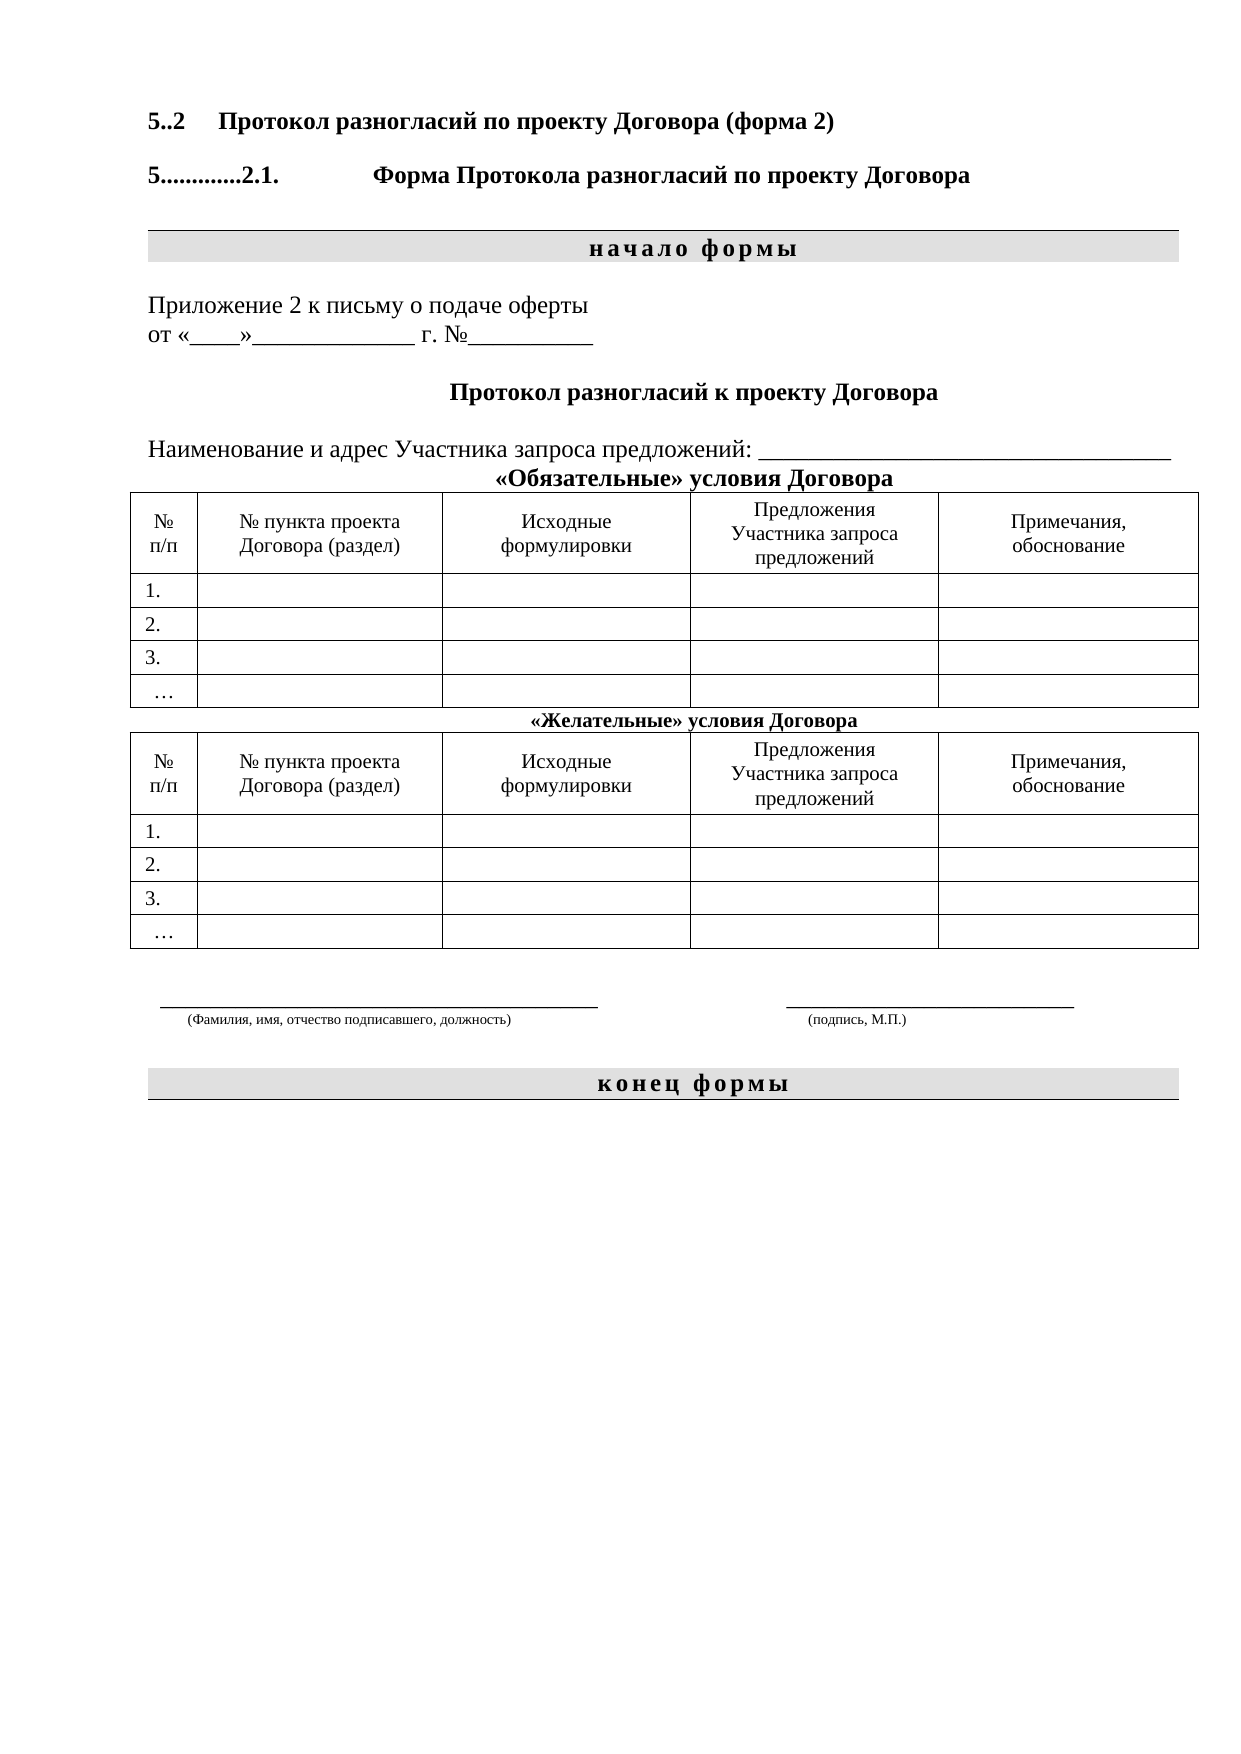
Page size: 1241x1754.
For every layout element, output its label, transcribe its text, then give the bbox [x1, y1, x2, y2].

table_cell … [131, 915, 197, 947]
text конец формы [148, 1068, 1179, 1099]
table_cell [939, 608, 1198, 640]
table_cell [691, 675, 938, 707]
list Форма Протокола разногласий по проекту Договора [148, 160, 1181, 188]
table_header Предложения Участника запроса предложений [691, 493, 938, 573]
text Приложение 2 к письму о подаче оферты от «____»_____________ г. №__________ [148, 290, 1181, 348]
table_cell [691, 574, 938, 607]
table_header № пункта проекта Договора (раздел) [198, 733, 442, 814]
table_cell [198, 815, 442, 847]
table_cell [939, 848, 1198, 881]
table_cell [198, 675, 442, 707]
table_header № п/п [131, 733, 197, 814]
table_cell [443, 675, 690, 707]
table_cell [443, 608, 690, 640]
table_cell [443, 574, 690, 607]
table_cell [939, 882, 1198, 914]
text Наименование и адрес Участника запроса предложений: _________________________________ [148, 434, 1181, 463]
table_header Исходные формулировки [443, 493, 690, 573]
table_header Примечания, обоснование [939, 493, 1198, 573]
table_cell [443, 815, 690, 847]
table_cell [131, 574, 197, 607]
text «Обязательные» условия Договора [148, 463, 1181, 492]
table_cell [939, 915, 1198, 947]
table_cell [691, 815, 938, 847]
table_cell [443, 848, 690, 881]
table_cell [131, 882, 197, 914]
table_cell [198, 641, 442, 673]
text «Желательные» условия Договора [148, 708, 1181, 732]
table_cell [691, 608, 938, 640]
table_cell [691, 882, 938, 914]
table_cell [198, 882, 442, 914]
table_cell [691, 641, 938, 673]
table_cell [198, 574, 442, 607]
table_cell [939, 675, 1198, 707]
table_cell [131, 848, 197, 881]
table_cell [198, 915, 442, 947]
table_header Примечания, обоснование [939, 733, 1198, 814]
table_cell [443, 915, 690, 947]
table_cell [691, 848, 938, 881]
table_header Предложения Участника запроса предложений [691, 733, 938, 814]
table_cell [691, 915, 938, 947]
table_cell [131, 641, 197, 673]
table_header № пункта проекта Договора (раздел) [198, 493, 442, 573]
text Протокол разногласий к проекту Договора [148, 377, 1181, 405]
table_cell [131, 608, 197, 640]
table_cell [198, 848, 442, 881]
table_header Исходные формулировки [443, 733, 690, 814]
subtitle Протокол разногласий по проекту Договора (форма 2) [148, 106, 1181, 135]
text начало формы [148, 231, 1179, 262]
table_cell [939, 815, 1198, 847]
table_header № п/п [131, 493, 197, 573]
table_cell [198, 608, 442, 640]
table_cell [939, 641, 1198, 673]
table_cell [131, 815, 197, 847]
table_cell … [131, 675, 197, 707]
table_cell [443, 641, 690, 673]
table_cell [443, 882, 690, 914]
text ___________________________________ _______________________ [148, 982, 1179, 1011]
table_cell [939, 574, 1198, 607]
text (Фамилия, имя, отчество подписавшего, должность) (подпись, М.П.) [148, 1011, 1181, 1039]
